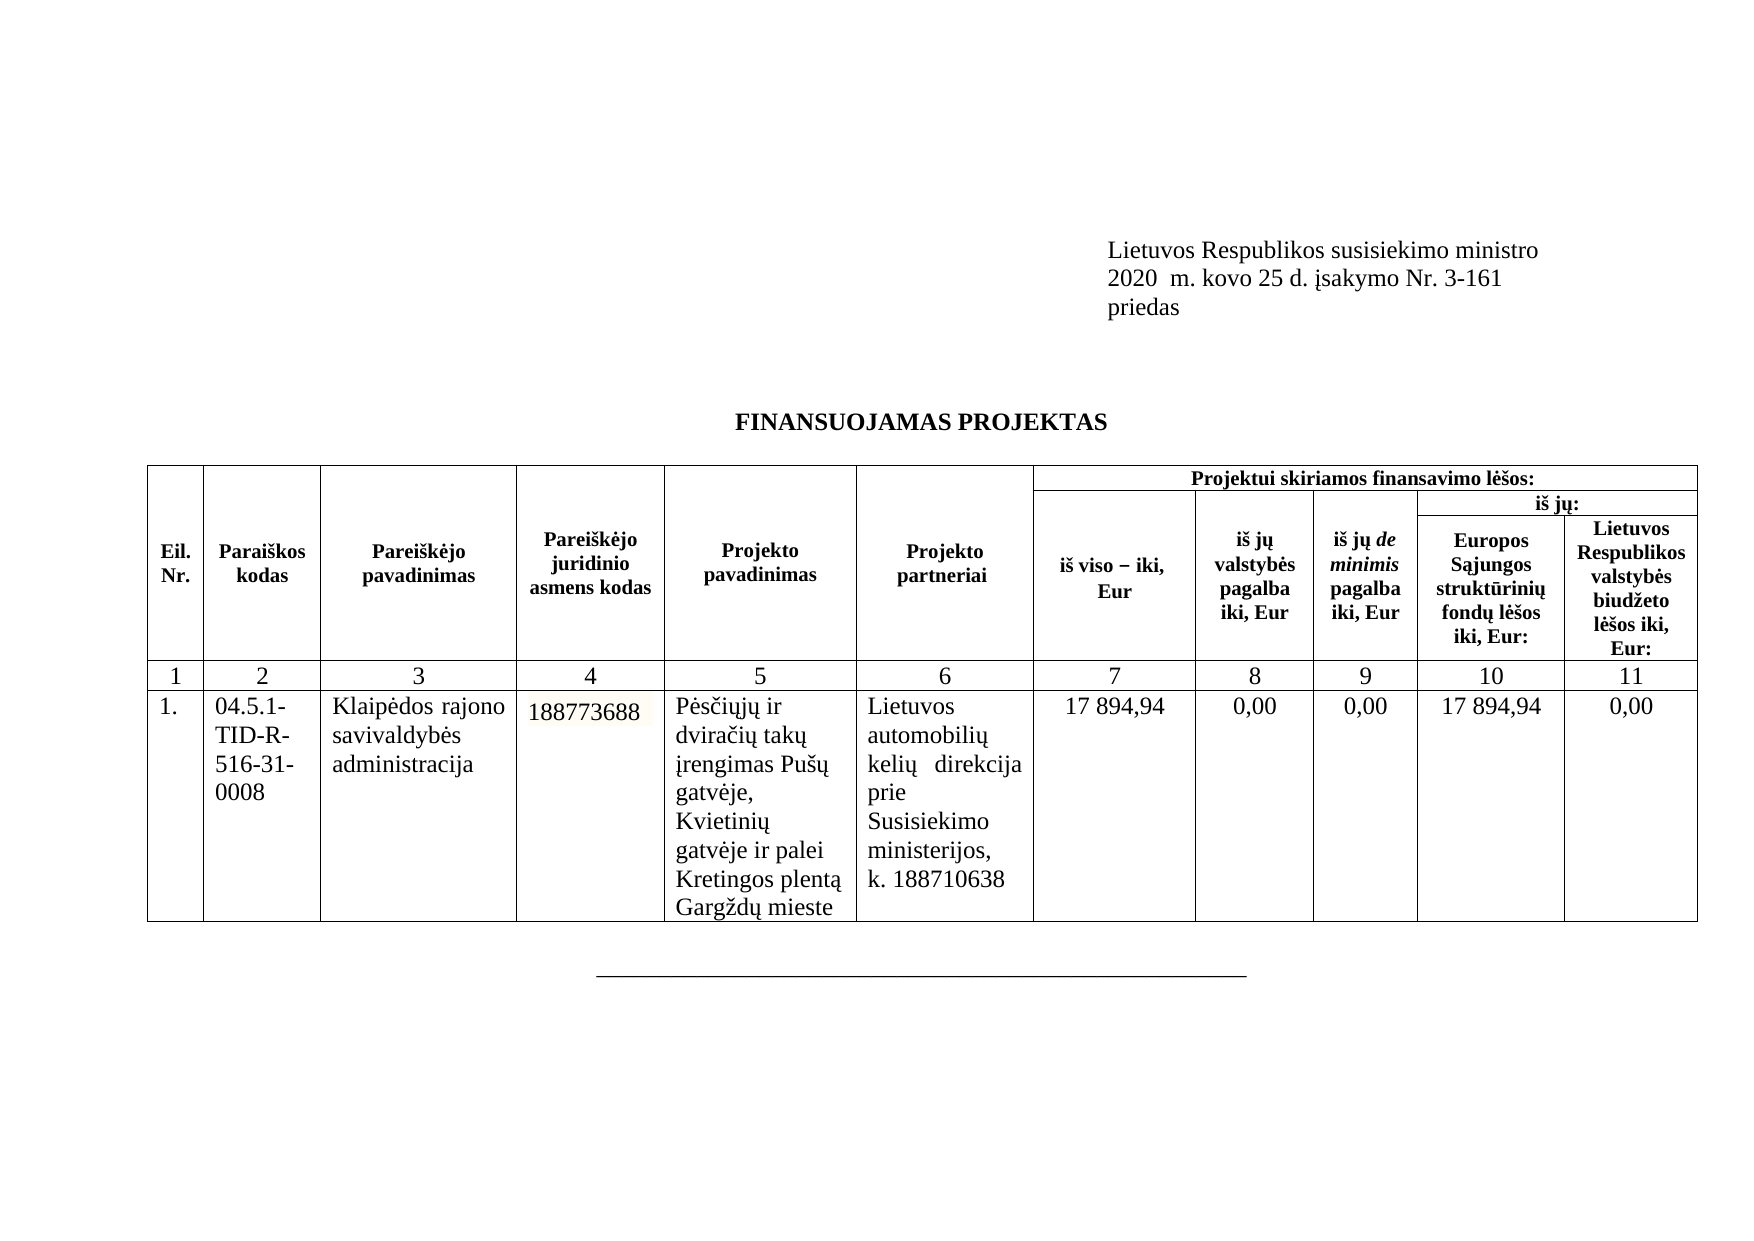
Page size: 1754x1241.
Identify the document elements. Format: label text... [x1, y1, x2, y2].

table_cell 11 [1565, 661, 1697, 690]
table_cell Europos Sąjungos struktūrinių fondų lėšos iki, Eur: [1418, 516, 1564, 660]
table_cell 10 [1418, 661, 1564, 690]
table_cell 188773688 [517, 691, 664, 921]
table_cell 5 [665, 661, 856, 690]
text priedas [1107, 292, 1624, 321]
table_cell iš jų valstybės pagalba iki, Eur [1196, 491, 1313, 660]
table_header Projektui skiriamos finansavimo lėšos: [1034, 466, 1697, 490]
table_cell Klaipėdos rajono savivaldybės administracija [321, 691, 516, 921]
table_cell 17 894,94 [1034, 691, 1195, 921]
table_cell 2 [204, 661, 320, 690]
text ____________________________________________________ [148, 951, 1695, 980]
table_cell 0,00 [1565, 691, 1697, 921]
table_cell 1. [148, 691, 203, 921]
table_cell 17 894,94 [1418, 691, 1564, 921]
table_cell 4 [517, 661, 664, 690]
table_cell Lietuvos Respublikos valstybės biudžeto lėšos iki, Eur: [1565, 516, 1697, 660]
table_cell 3 [321, 661, 516, 690]
table_header Paraiškos kodas [204, 466, 320, 660]
table_cell 04.5.1-TID-R-516-31-0008 [204, 691, 320, 921]
table_header Projekto pavadinimas [665, 466, 856, 660]
table_cell 7 [1034, 661, 1195, 690]
table_cell Lietuvos automobilių kelių direkcija prie Susisiekimo ministerijos, k. 188710638 [857, 691, 1033, 921]
table_header Eil. Nr. [148, 466, 203, 660]
table_cell iš viso – iki, Eur [1034, 491, 1195, 660]
table_header Pareiškėjo pavadinimas [321, 466, 516, 660]
table_header Projekto partneriai [857, 466, 1033, 660]
table_cell 9 [1314, 661, 1417, 690]
table_cell 1 [148, 661, 203, 690]
text FINANSUOJAMAS PROJEKTAS [148, 407, 1695, 436]
table_cell 6 [857, 661, 1033, 690]
table_cell iš jų: [1418, 491, 1697, 515]
table_cell 8 [1196, 661, 1313, 690]
table_cell 0,00 [1196, 691, 1313, 921]
table_cell 0,00 [1314, 691, 1417, 921]
table_cell Pėsčiųjų ir dviračių takų įrengimas Pušų gatvėje, Kvietinių gatvėje ir palei Kretingos plentą Gargždų mieste [665, 691, 856, 921]
text Lietuvos Respublikos susisiekimo ministro [1107, 235, 1624, 263]
table_header Pareiškėjo juridinio asmens kodas [517, 466, 664, 660]
table_cell iš jų de minimis pagalba iki, Eur [1314, 491, 1417, 660]
text 2020 m. kovo 25 d. įsakymo Nr. 3-161 [1107, 263, 1624, 292]
